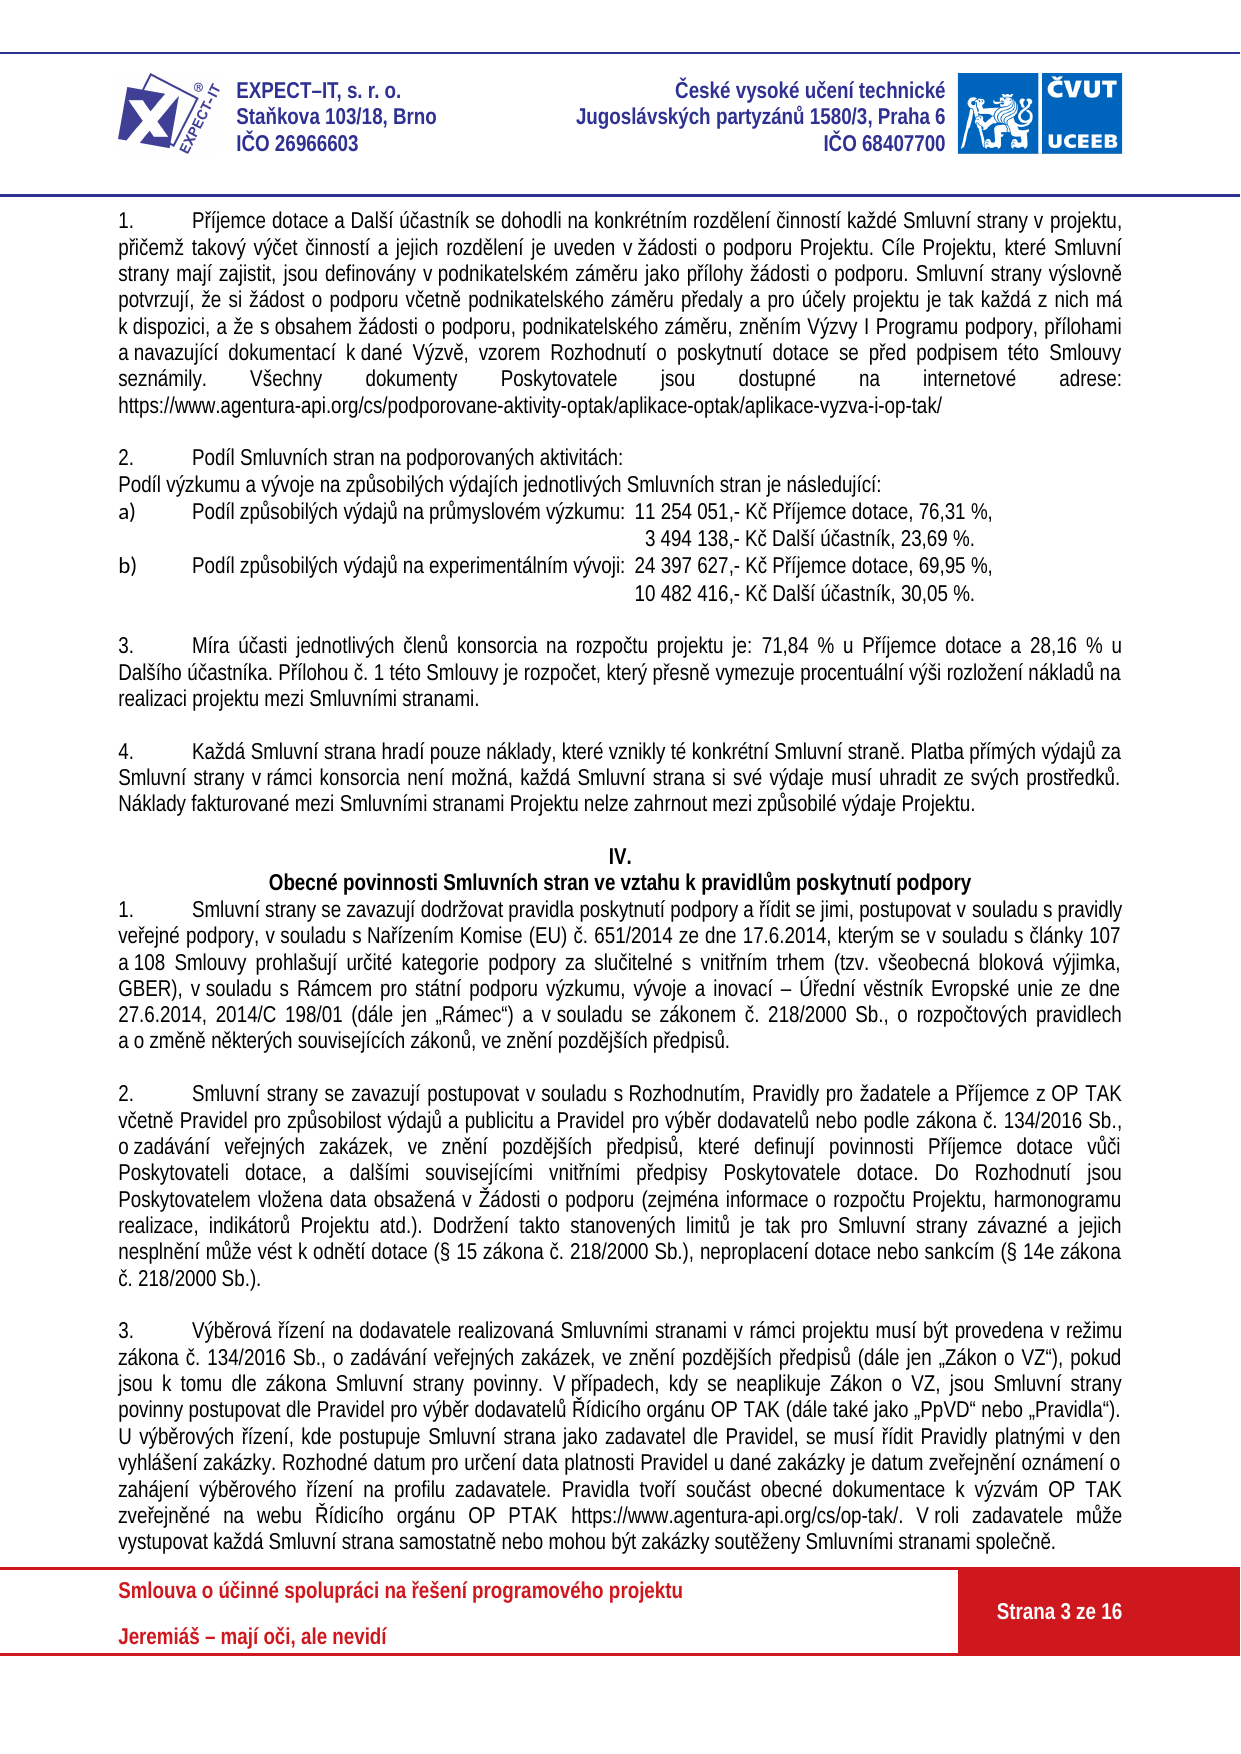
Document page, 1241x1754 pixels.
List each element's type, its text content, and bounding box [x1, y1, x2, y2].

list Výběrová řízení na dodavatele realizovaná Smluvními stranami v rámci projektu musí být provedena v režimu zákona č. 134/2016 Sb., o zadávání veřejných zakázek, ve znění pozdějších předpisů (dále jen „Zákon o VZ“), pokud jsou k tomu dle zákona Smluvní strany povinny. V případech, kdy se neaplikuje Zákon o VZ, jsou Smluvní strany povinny postupovat dle Pravidel pro výběr dodavatelů Řídicího orgánu OP TAK (dále také jako „PpVD“ nebo „Pravidla“). U výběrových řízení, kde postupuje Smluvní strana jako zadavatel dle Pravidel, se musí řídit Pravidly platnými v den vyhlášení zakázky. Rozhodné datum pro určení data platnosti Pravidel u dané zakázky je datum zveřejnění oznámení o zahájení výběrového řízení na profilu zadavatele. Pravidla tvoří součást obecné dokumentace k výzvám OP TAK zveřejněné na webu Řídicího orgánu OP PTAK https://www.agentura-api.org/cs/op-tak/. V roli zadavatele může vystupovat každá Smluvní strana samostatně nebo mohou být zakázky soutěženy Smluvními stranami společně. [118, 1317, 1122, 1554]
list Každá Smluvní strana hradí pouze náklady, které vznikly té konkrétní Smluvní straně. Platba přímých výdajů za Smluvní strany v rámci konsorcia není možná, každá Smluvní strana si své výdaje musí uhradit ze svých prostředků. Náklady fakturované mezi Smluvními stranami Projektu nelze zahrnout mezi způsobilé výdaje Projektu. [118, 738, 1122, 817]
text Obecné povinnosti Smluvních stran ve vztahu k pravidlům poskytnutí podpory [118, 869, 1122, 896]
text 3 494 138,- Kč Další účastník, 23,69 %. [118, 525, 1122, 551]
text 10 482 416,- Kč Další účastník, 30,05 %. [118, 579, 1122, 606]
list Podíl Smluvních stran na podporovaných aktivitách: [118, 444, 1122, 471]
list Příjemce dotace a Další účastník se dohodli na konkrétním rozdělení činností každé Smluvní strany v projektu, přičemž takový výčet činností a jejich rozdělení je uveden v žádosti o podporu Projektu. Cíle Projektu, které Smluvní strany mají zajistit, jsou definovány v podnikatelském záměru jako přílohy žádosti o podporu. Smluvní strany výslovně potvrzují, že si žádost o podporu včetně podnikatelského záměru předaly a pro účely projektu je tak každá z nich má k dispozici, a že s obsahem žádosti o podporu, podnikatelského záměru, zněním Výzvy I Programu podpory, přílohami a navazující dokumentací k dané Výzvě, vzorem Rozhodnutí o poskytnutí dotace se před podpisem této Smlouvy seznámily. Všechny dokumenty Poskytovatele jsou dostupné na internetové adrese: https://www.agentura-api.org/cs/podporovane-aktivity-optak/aplikace-optak/aplikace-vyzva-i-op-tak/ [118, 207, 1122, 418]
text IV. [118, 843, 1122, 869]
list Smluvní strany se zavazují postupovat v souladu s Rozhodnutím, Pravidly pro žadatele a Příjemce z OP TAK včetně Pravidel pro způsobilost výdajů a publicitu a Pravidel pro výběr dodavatelů nebo podle zákona č. 134/2016 Sb., o zadávání veřejných zakázek, ve znění pozdějších předpisů, které definují povinnosti Příjemce dotace vůči Poskytovateli dotace, a dalšími souvisejícími vnitřními předpisy Poskytovatele dotace. Do Rozhodnutí jsou Poskytovatelem vložena data obsažená v Žádosti o podporu (zejména informace o rozpočtu Projektu, harmonogramu realizace, indikátorů Projektu atd.). Dodržení takto stanovených limitů je tak pro Smluvní strany závazné a jejich nesplnění může vést k odnětí dotace (§ 15 zákona č. 218/2000 Sb.), neproplacení dotace nebo sankcím (§ 14e zákona č. 218/2000 Sb.). [118, 1080, 1122, 1291]
list Podíl způsobilých výdajů na experimentálním vývoji: 24 397 627,- Kč Příjemce dotace, 69,95 %, [118, 551, 1122, 579]
list Smluvní strany se zavazují dodržovat pravidla poskytnutí podpory a řídit se jimi, postupovat v souladu s pravidly veřejné podpory, v souladu s Nařízením Komise (EU) č. 651/2014 ze dne 17.6.2014, kterým se v souladu s články 107 a 108 Smlouvy prohlašují určité kategorie podpory za slučitelné s vnitřním trhem (tzv. všeobecná bloková výjimka, GBER), v souladu s Rámcem pro státní podporu výzkumu, vývoje a inovací – Úřední věstník Evropské unie ze dne 27.6.2014, 2014/C 198/01 (dále jen „Rámec“) a v souladu se zákonem č. 218/2000 Sb., o rozpočtových pravidlech a o změně některých souvisejících zákonů, ve znění pozdějších předpisů. [118, 896, 1122, 1054]
text Podíl výzkumu a vývoje na způsobilých výdajích jednotlivých Smluvních stran je následující: [118, 471, 1122, 497]
list Podíl způsobilých výdajů na průmyslovém výzkumu: 11 254 051,- Kč Příjemce dotace, 76,31 %, [118, 497, 1122, 525]
list Míra účasti jednotlivých členů konsorcia na rozpočtu projektu je: 71,84 % u Příjemce dotace a 28,16 % u Dalšího účastníka. Přílohou č. 1 této Smlouvy je rozpočet, který přesně vymezuje procentuální výši rozložení nákladů na realizaci projektu mezi Smluvními stranami. [118, 632, 1122, 711]
